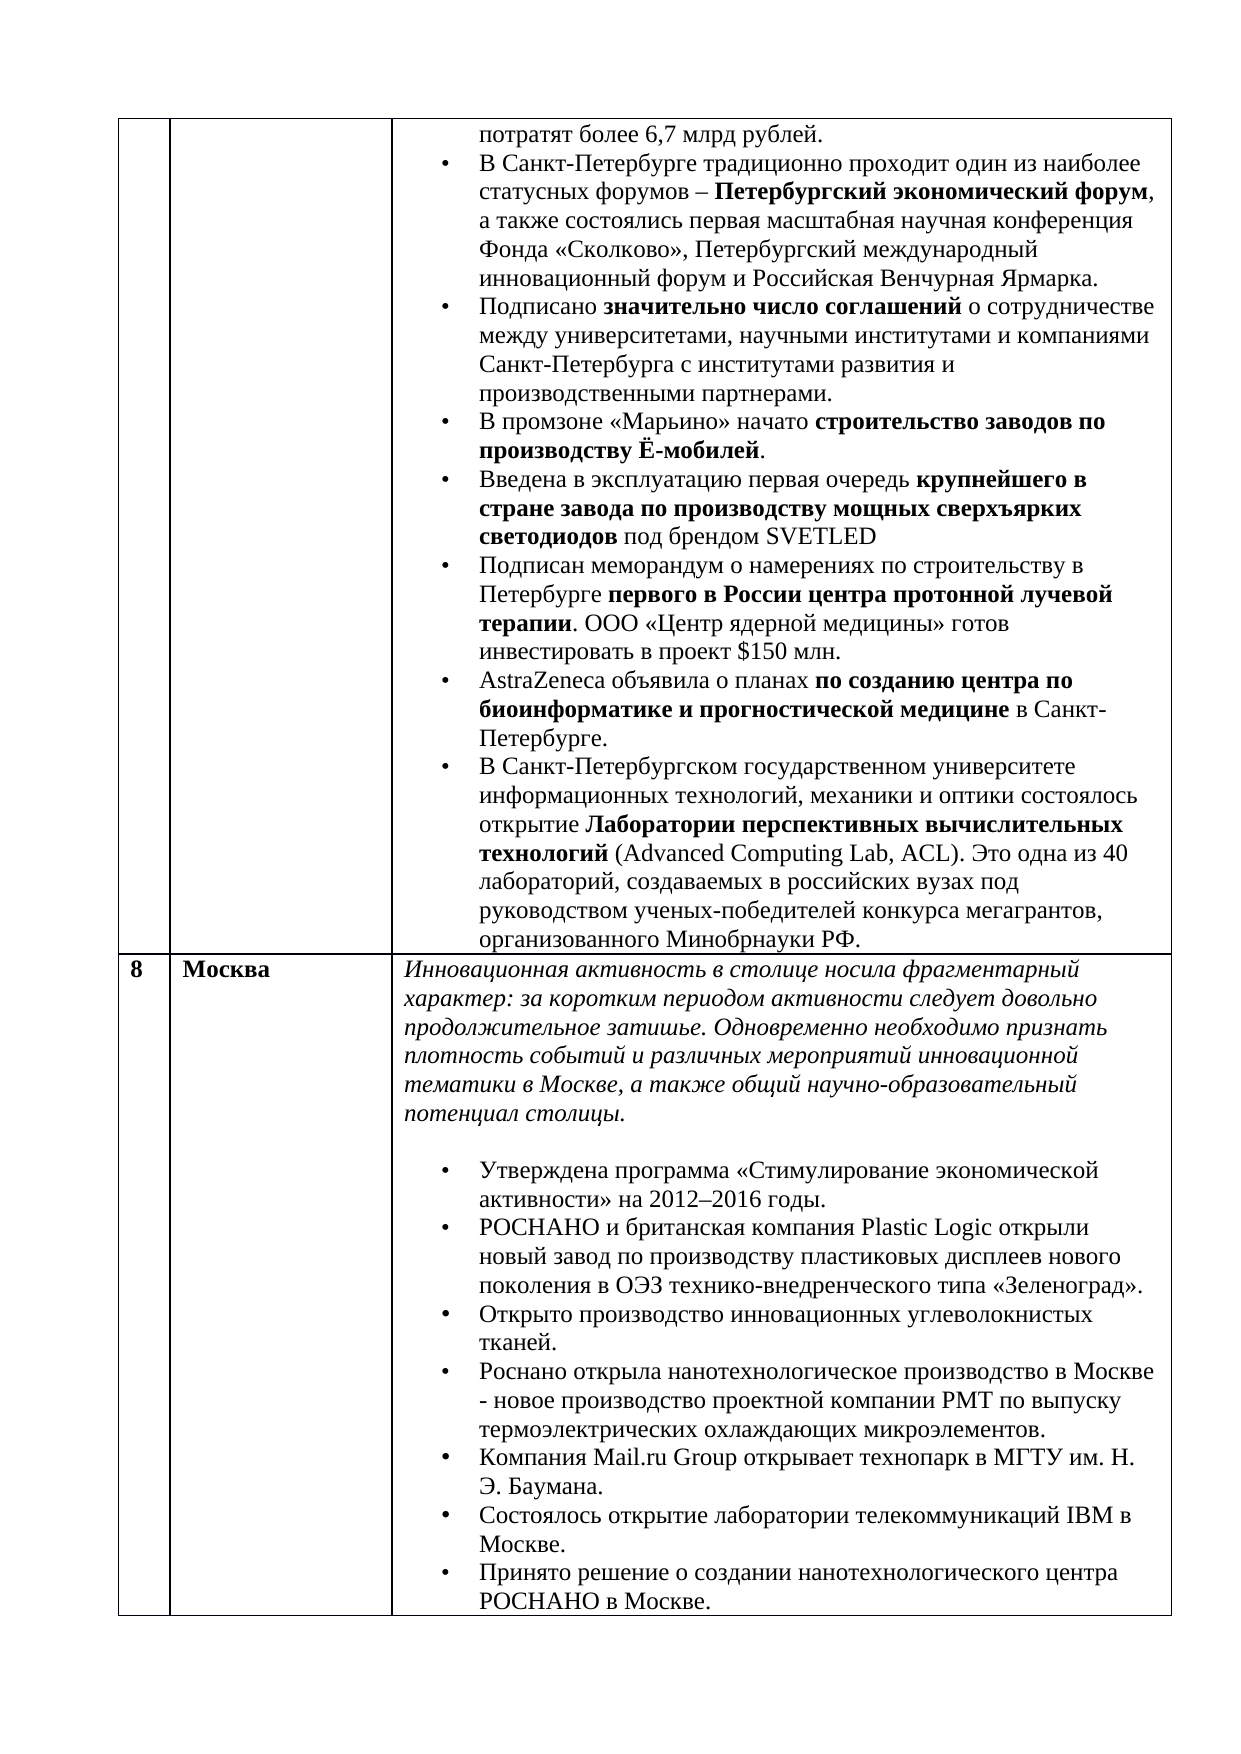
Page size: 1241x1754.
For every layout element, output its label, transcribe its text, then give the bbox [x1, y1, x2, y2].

table_cell [171, 119, 391, 953]
table_cell 8 [119, 955, 169, 1615]
table_cell [119, 119, 169, 953]
table_cell Москва [171, 955, 391, 1615]
table_cell Инновационная активность в столице носила фрагментарный характер: за коротким периодом активности следует довольно продолжительное затишье. Одновременно необходимо признать плотность событий и различных мероприятий инновационной тематики в Москве, а также общий научно-образовательный потенциал столицы. Утверждена программа «Стимулирование экономической активности» на 2012–2016 годы. РОСНАНО и британская компания Plastic Logic открыли новый завод по производству пластиковых дисплеев нового поколения в ОЭЗ технико-внедренческого типа «Зеленоград». Открыто производство инновационных углеволокнистых тканей. Роснано открыла нанотехнологическое производство в Москве - новое производство проектной компании РМТ по выпуску термоэлектрических охлаждающих микроэлементов. Компания Mail.ru Group открывает технопарк в МГТУ им. Н. Э. Баумана. Состоялось открытие лаборатории телекоммуникаций IBM в Москве. Принято решение о создании нанотехнологического центра РОСНАНО в Москве. [393, 955, 1171, 1615]
table_cell потратят более 6,7 млрд рублей. В Санкт-Петербурге традиционно проходит один из наиболее статусных форумов – Петербургский экономический форум, а также состоялись первая масштабная научная конференция Фонда «Сколково», Петербургский международный инновационный форум и Российская Венчурная Ярмарка. Подписано значительно число соглашений о сотрудничестве между университетами, научными институтами и компаниями Санкт-Петербурга с институтами развития и производственными партнерами. В промзоне «Марьино» начато строительство заводов по производству Ё-мобилей. Введена в эксплуатацию первая очередь крупнейшего в стране завода по производству мощных сверхъярких светодиодов под брендом SVETLED Подписан меморандум о намерениях по строительству в Петербурге первого в России центра протонной лучевой терапии. ООО «Центр ядерной медицины» готов инвестировать в проект $150 млн. AstraZeneca объявила о планах по созданию центра по биоинформатике и прогностической медицине в Санкт-Петербурге. В Санкт-Петербургском государственном университете информационных технологий, механики и оптики состоялось открытие Лаборатории перспективных вычислительных технологий (Advanced Computing Lab, ACL). Это одна из 40 лабораторий, создаваемых в российских вузах под руководством ученых-победителей конкурса мегагрантов, организованного Минобрнауки РФ. [393, 119, 1171, 953]
